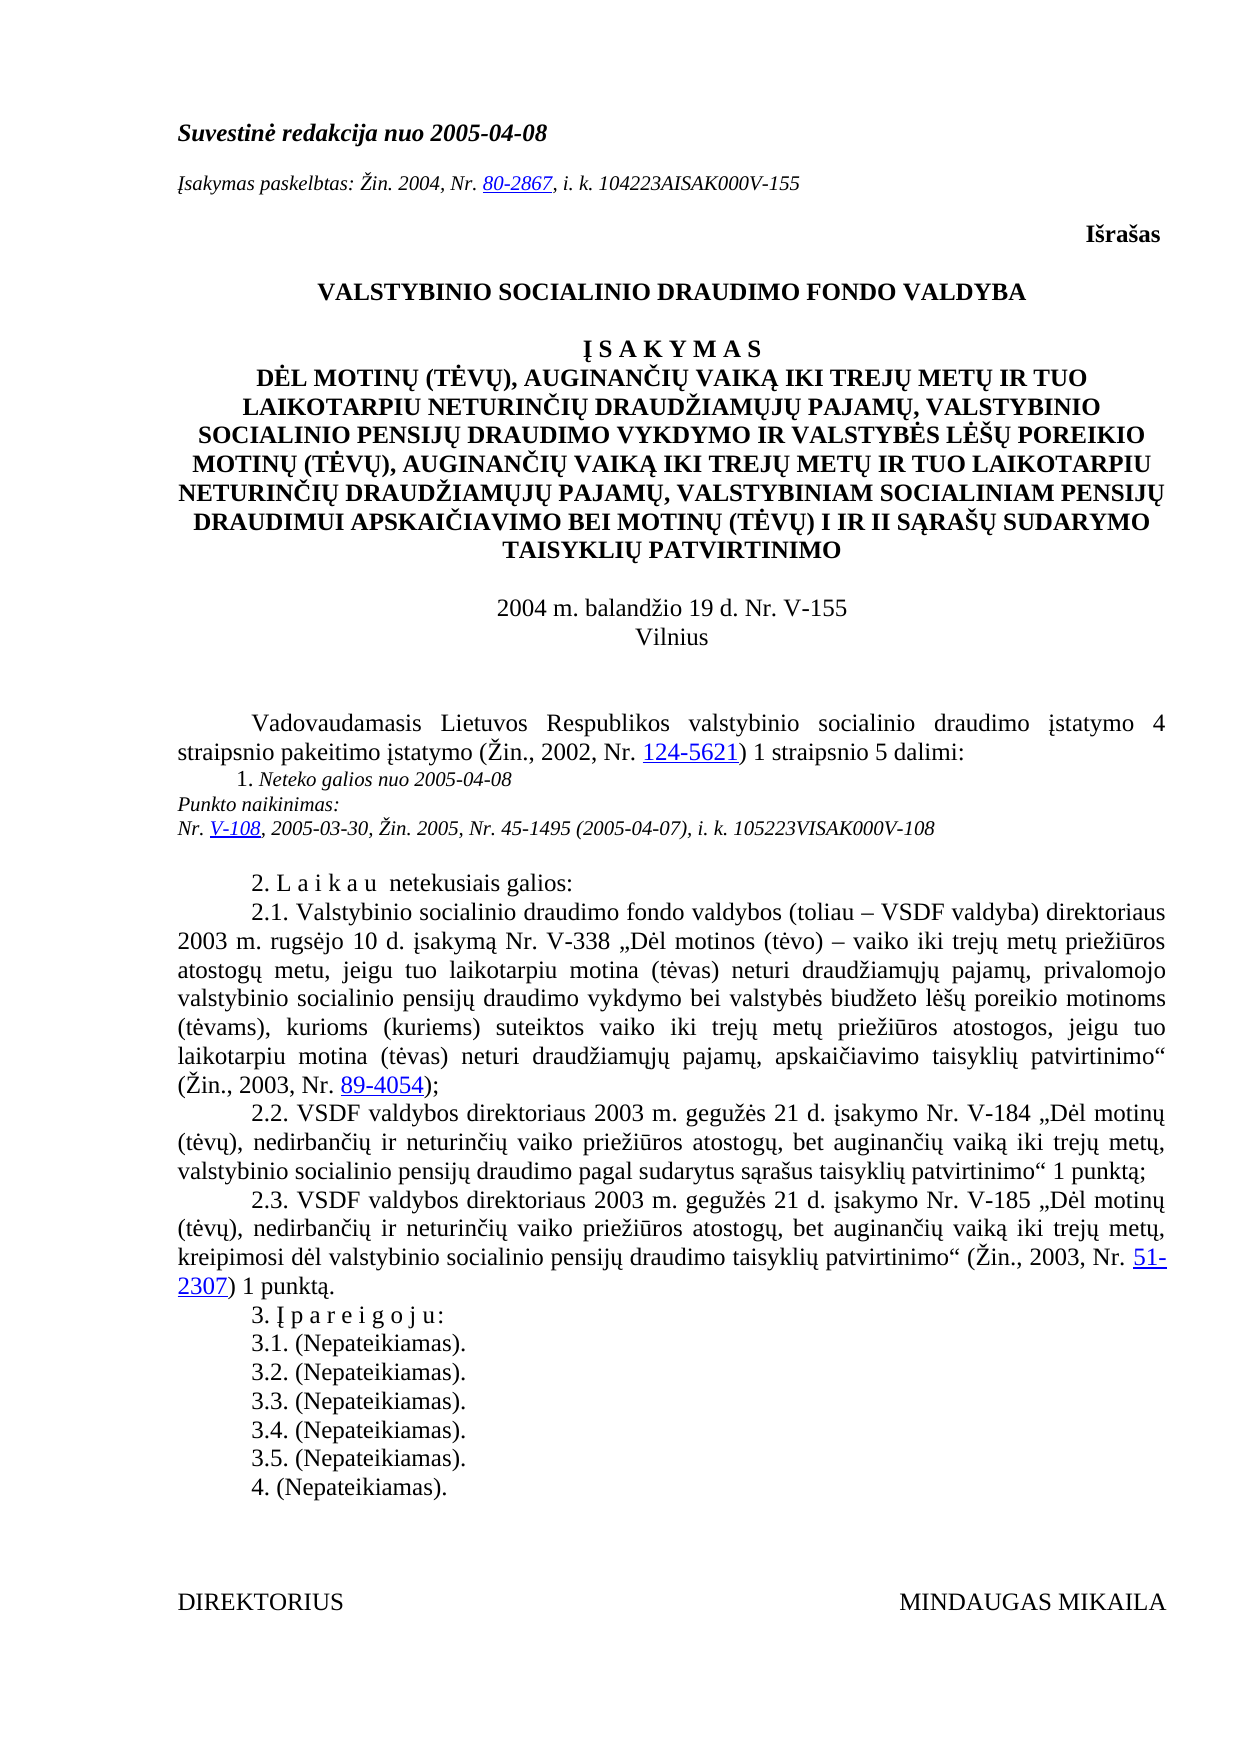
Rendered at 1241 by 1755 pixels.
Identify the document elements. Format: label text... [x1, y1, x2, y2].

text Suvestinė redakcija nuo 2005-04-08 [177, 118, 1166, 147]
text 3.5. (Nepateikiamas). [177, 1443, 1166, 1472]
text Nr. V-108, 2005-03-30, Žin. 2005, Nr. 45-1495 (2005-04-07), i. k. 105223VISAK000V-108 [177, 816, 1166, 840]
text 2.1. Valstybinio socialinio draudimo fondo valdybos (toliau – VSDF valdyba) direktoriaus 2003 m. rugsėjo 10 d. įsakymą Nr. V-338 „Dėl motinos (tėvo) – vaiko iki trejų metų priežiūros atostogų metu, jeigu tuo laikotarpiu motina (tėvas) neturi draudžiamųjų pajamų, privalomojo valstybinio socialinio pensijų draudimo vykdymo bei valstybės biudžeto lėšų poreikio motinoms (tėvams), kurioms (kuriems) suteiktos vaiko iki trejų metų priežiūros atostogos, jeigu tuo laikotarpiu motina (tėvas) neturi draudžiamųjų pajamų, apskaičiavimo taisyklių patvirtinimo“ (Žin., 2003, Nr. 89-4054); [177, 897, 1166, 1098]
text 4. (Nepateikiamas). [177, 1472, 1166, 1501]
text DIREKTORIUS MINDAUGAS MIKAILA [177, 1587, 1166, 1616]
text 2. Laikau netekusiais galios: [177, 868, 1166, 897]
text VALSTYBINIO SOCIALINIO DRAUDIMO FONDO VALDYBA [177, 277, 1166, 305]
text Vadovaudamasis Lietuvos Respublikos valstybinio socialinio draudimo įstatymo 4 straipsnio pakeitimo įstatymo (Žin., 2002, Nr. 124-5621) 1 straipsnio 5 dalimi: [177, 708, 1166, 765]
text Punkto naikinimas: [177, 792, 1166, 816]
text 1. Neteko galios nuo 2005-04-08 [177, 765, 1166, 792]
text Į S A K Y M A S [177, 334, 1166, 363]
text 2.3. VSDF valdybos direktoriaus 2003 m. gegužės 21 d. įsakymo Nr. V-185 „Dėl motinų (tėvų), nedirbančių ir neturinčių vaiko priežiūros atostogų, bet auginančių vaiką iki trejų metų, kreipimosi dėl valstybinio socialinio pensijų draudimo taisyklių patvirtinimo“ (Žin., 2003, Nr. 51-2307) 1 punktą. [177, 1185, 1166, 1300]
text 3. Įpareigoju: [177, 1300, 1166, 1328]
text 2004 m. balandžio 19 d. Nr. V-155 [177, 593, 1166, 622]
text 3.4. (Nepateikiamas). [177, 1415, 1166, 1443]
text Įsakymas paskelbtas: Žin. 2004, Nr. 80-2867, i. k. 104223AISAK000V-155 [177, 171, 1166, 195]
text DĖL MOTINŲ (TĖVŲ), AUGINANČIŲ VAIKĄ IKI TREJŲ METŲ IR TUO LAIKOTARPIU NETURINČIŲ DRAUDŽIAMŲJŲ PAJAMŲ, VALSTYBINIO SOCIALINIO PENSIJŲ DRAUDIMO VYKDYMO IR VALSTYBĖS LĖŠŲ POREIKIO MOTINŲ (TĖVŲ), AUGINANČIŲ VAIKĄ IKI TREJŲ METŲ IR TUO LAIKOTARPIU NETURINČIŲ DRAUDŽIAMŲJŲ PAJAMŲ, VALSTYBINIAM SOCIALINIAM PENSIJŲ DRAUDIMUI APSKAIČIAVIMO BEI MOTINŲ (TĖVŲ) I IR II SĄRAŠŲ SUDARYMO TAISYKLIŲ PATVIRTINIMO [177, 363, 1166, 564]
text Vilnius [177, 622, 1166, 650]
text 2.2. VSDF valdybos direktoriaus 2003 m. gegužės 21 d. įsakymo Nr. V-184 „Dėl motinų (tėvų), nedirbančių ir neturinčių vaiko priežiūros atostogų, bet auginančių vaiką iki trejų metų, valstybinio socialinio pensijų draudimo pagal sudarytus sąrašus taisyklių patvirtinimo“ 1 punktą; [177, 1098, 1166, 1185]
text 3.1. (Nepateikiamas). [177, 1328, 1166, 1357]
text 3.3. (Nepateikiamas). [177, 1386, 1166, 1415]
text Išrašas [177, 219, 1166, 248]
text 3.2. (Nepateikiamas). [177, 1357, 1166, 1386]
